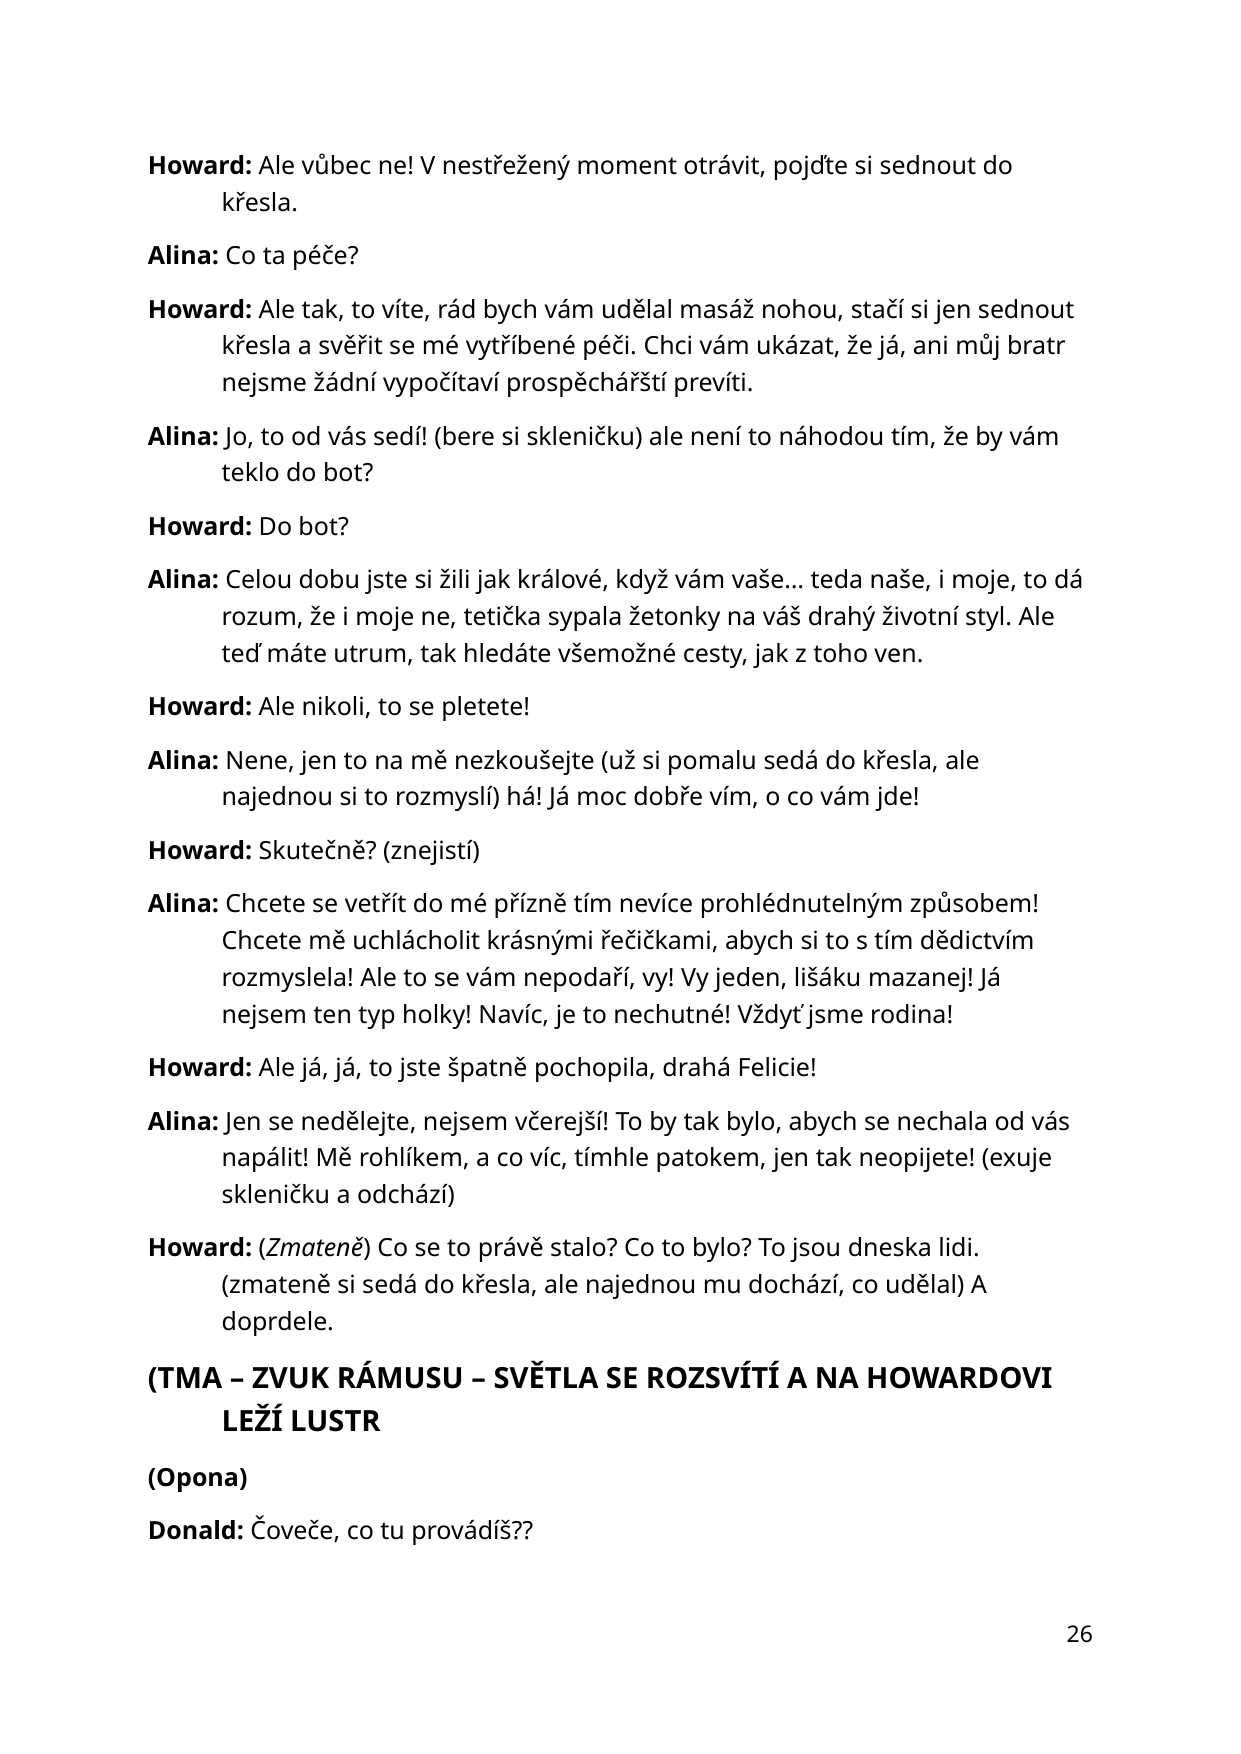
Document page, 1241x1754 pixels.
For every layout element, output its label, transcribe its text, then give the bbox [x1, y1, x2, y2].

text Howard: Ale já, já, to jste špatně pochopila, drahá Felicie! [148, 1050, 1093, 1084]
text Alina: Jo, to od vás sedí! (bere si skleničku) ale není to náhodou tím, že by vám teklo do bot? [148, 418, 1093, 489]
text Howard: Skutečně? (znejistí) [148, 832, 1093, 867]
text Howard: Ale vůbec ne! V nestřežený moment otrávit, pojďte si sednout do křesla. [148, 148, 1093, 218]
text Alina: Chcete se vetřít do mé přízně tím nevíce prohlédnutelným způsobem! Chcete mě uchlácholit krásnými řečičkami, abych si to s tím dědictvím rozmyslela! Ale to se vám nepodaří, vy! Vy jeden, lišáku mazanej! Já nejsem ten typ holky! Navíc, je to nechutné! Vždyť jsme rodina! [148, 886, 1093, 1030]
text Howard: Ale tak, to víte, rád bych vám udělal masáž nohou, stačí si jen sednout křesla a svěřit se mé vytříbené péči. Chci vám ukázat, že já, ani můj bratr nejsme žádní vypočítaví prospěchářští prevíti. [148, 291, 1093, 399]
text Alina: Jen se nedělejte, nejsem včerejší! To by tak bylo, abych se nechala od vás napálit! Mě rohlíkem, a co víc, tímhle patokem, jen tak neopijete! (exuje skleničku a odchází) [148, 1103, 1093, 1211]
text (TMA – ZVUK RÁMUSU – SVĚTLA SE ROZSVÍTÍ A NA HOWARDOVI LEŽÍ LUSTR [148, 1357, 1093, 1439]
text Howard: (Zmateně) Co se to právě stalo? Co to bylo? To jsou dneska lidi. (zmateně si sedá do křesla, ale najednou mu dochází, co udělal) A doprdele. [148, 1230, 1093, 1338]
text Alina: Celou dobu jste si žili jak králové, když vám vaše… teda naše, i moje, to dá rozum, že i moje ne, tetička sypala žetonky na váš drahý životní styl. Ale teď máte utrum, tak hledáte všemožné cesty, jak z toho ven. [148, 562, 1093, 669]
text Donald: Čoveče, co tu provádíš?? [148, 1513, 1093, 1547]
text Howard: Do bot? [148, 508, 1093, 542]
text (Opona) [148, 1459, 1093, 1493]
text Alina: Co ta péče? [148, 238, 1093, 272]
text Alina: Nene, jen to na mě nezkoušejte (už si pomalu sedá do křesla, ale najednou si to rozmyslí) há! Já moc dobře vím, o co vám jde! [148, 742, 1093, 813]
text Howard: Ale nikoli, to se pletete! [148, 689, 1093, 723]
